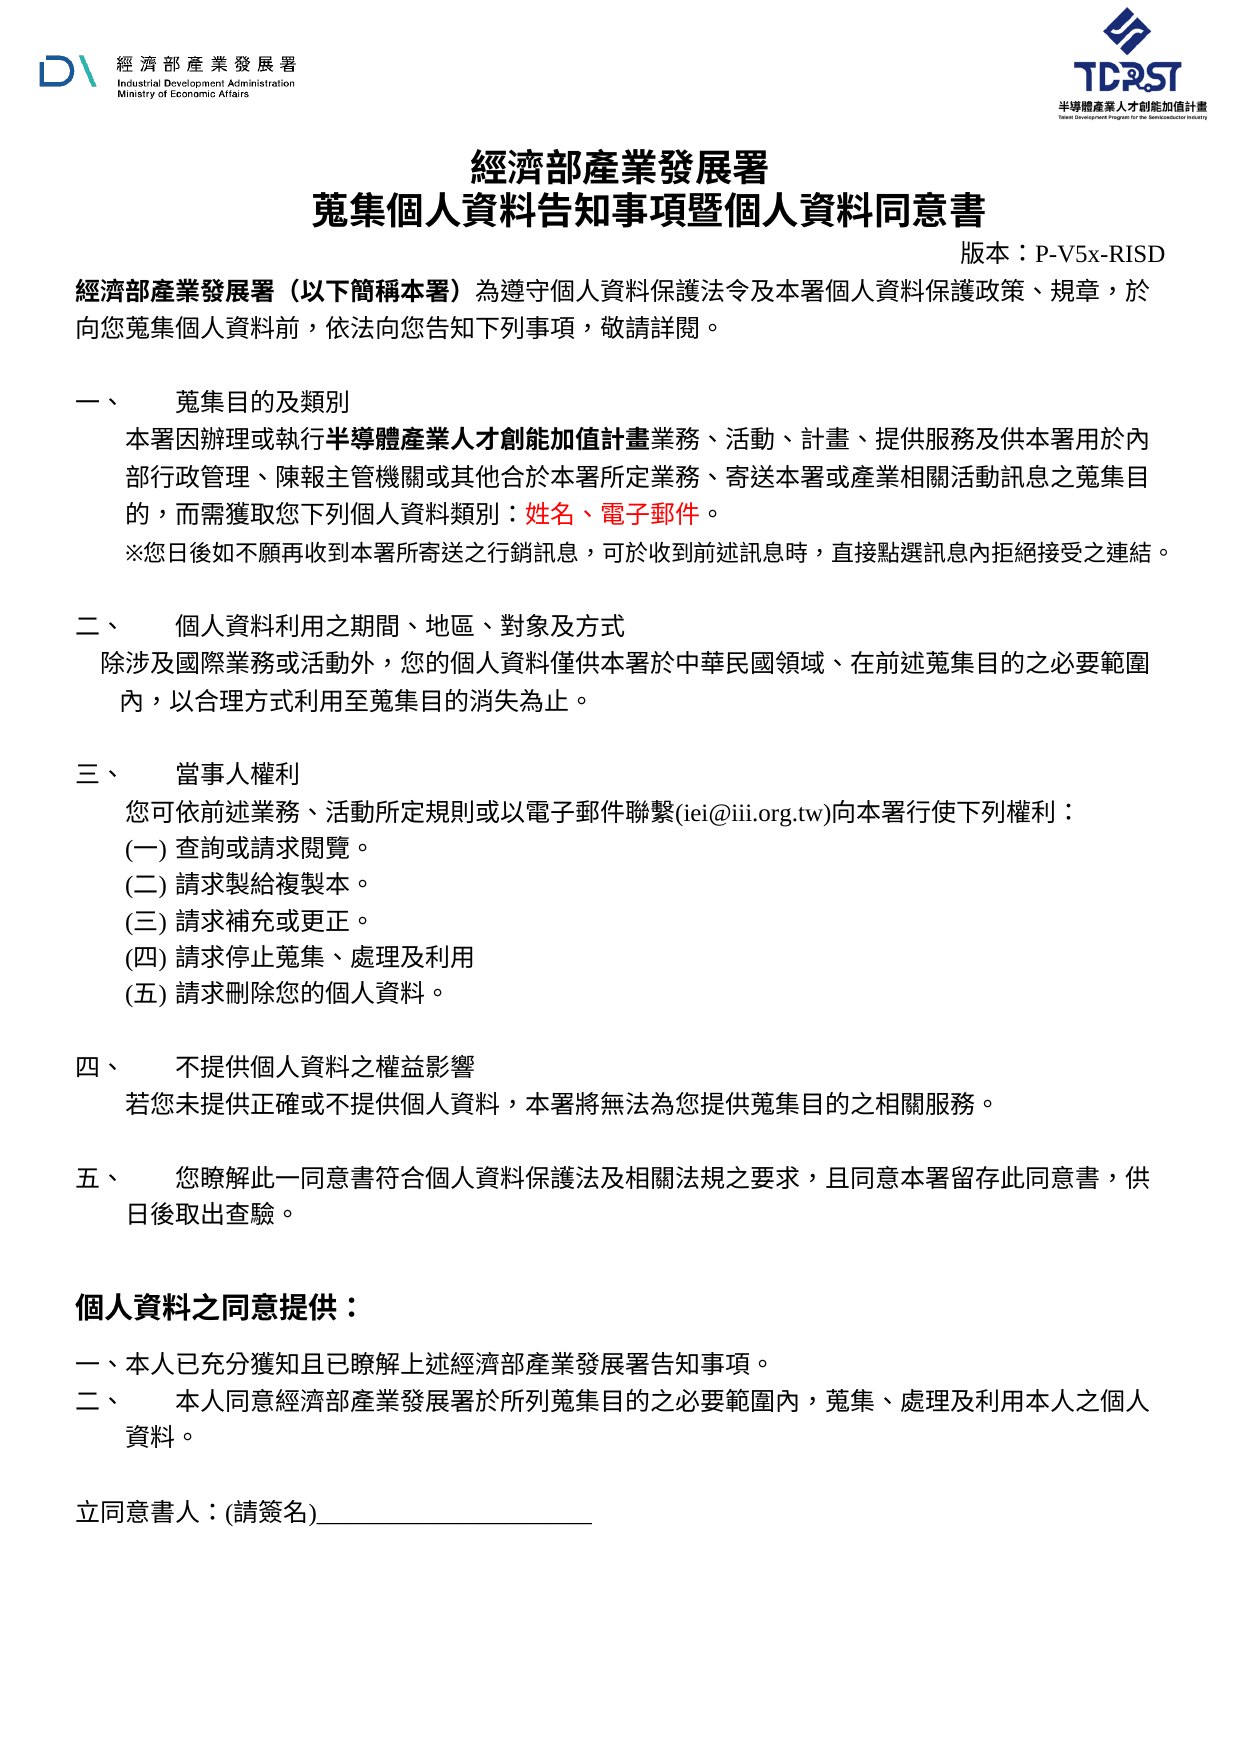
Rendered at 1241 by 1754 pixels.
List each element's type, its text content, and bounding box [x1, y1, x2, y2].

list 蒐集目的及類別 [75, 382, 1165, 418]
text 版本：P-V5x-RISD [75, 232, 1165, 270]
picture [19, 48, 315, 107]
text 一、本人已充分獲知且已瞭解上述經濟部產業發展署告知事項。 [75, 1343, 1165, 1381]
picture [1065, 84, 1213, 124]
list 個人資料之同意提供： [75, 1268, 1165, 1343]
list 請求補充或更正。 [125, 901, 1165, 937]
list 不提供個人資料之權益影響 [75, 1047, 1165, 1083]
list 個人資料利用之期間、地區、對象及方式 [75, 606, 1165, 642]
list 若您未提供正確或不提供個人資料，本署將無法為您提供蒐集目的之相關服務。 [125, 1083, 1165, 1121]
list 蒐集個人資料告知事項暨個人資料同意書 [132, 193, 1165, 232]
list 當事人權利 [75, 755, 1165, 791]
text 除涉及國際業務或活動外，您的個人資料僅供本署於中華民國領域、在前述蒐集目的之必要範圍內，以合理方式利用至蒐集目的消失為止。 [75, 642, 1165, 717]
list ※您日後如不願再收到本署所寄送之行銷訊息，可於收到前述訊息時，直接點選訊息內拒絕接受之連結。 [125, 531, 1165, 568]
list 請求製給複製本。 [125, 865, 1165, 901]
list 本人同意經濟部產業發展署於所列蒐集目的之必要範圍內，蒐集、處理及利用本人之個人資料。 [75, 1381, 1165, 1453]
list 您瞭解此一同意書符合個人資料保護法及相關法規之要求，且同意本署留存此同意書，供日後取出查驗。 [75, 1158, 1165, 1231]
list 您可依前述業務、活動所定規則或以電子郵件聯繫(iei@iii.org.tw)向本署行使下列權利： [125, 791, 1165, 828]
list 本署因辦理或執行半導體產業人才創能加值計畫業務、活動、計畫、提供服務及供本署用於內部行政管理、陳報主管機關或其他合於本署所定業務、寄送本署或產業相關活動訊息之蒐集目的，而需獲取您下列個人資料類別：姓名、電子郵件。 [125, 418, 1165, 531]
text 經濟部產業發展署 [75, 138, 1165, 193]
text 經濟部產業發展署（以下簡稱本署）為遵守個人資料保護法令及本署個人資料保護政策、規章，於向您蒐集個人資料前，依法向您告知下列事項，敬請詳閱。 [75, 270, 1165, 345]
list 查詢或請求閱覽。 [125, 828, 1165, 865]
text 立同意書人：(請簽名)______________________ [75, 1491, 1165, 1528]
list 請求停止蒐集、處理及利用 [125, 937, 1165, 973]
list 請求刪除您的個人資料。 [125, 973, 1165, 1010]
